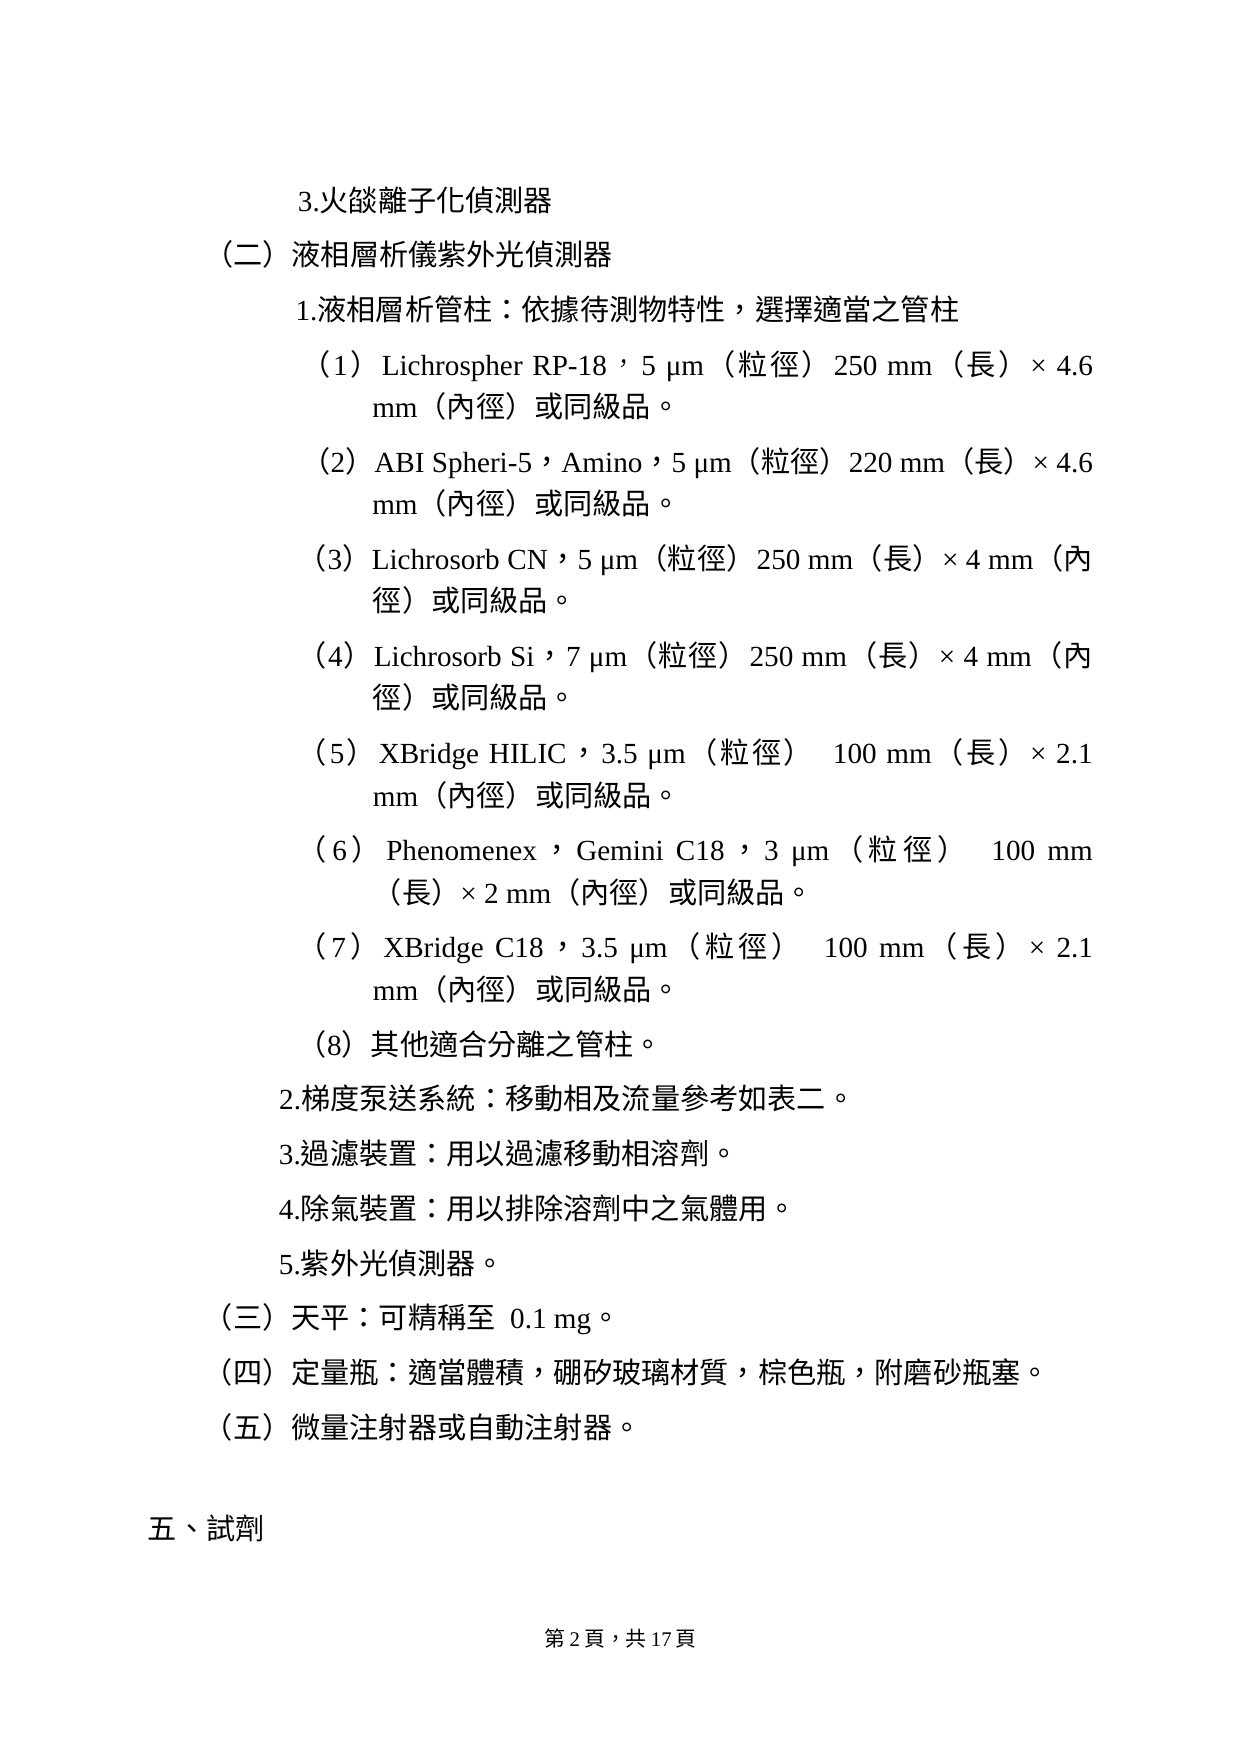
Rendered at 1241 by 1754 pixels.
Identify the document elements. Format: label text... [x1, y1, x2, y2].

text （8）其他適合分離之管柱。 [298, 1021, 1093, 1063]
text （二）液相層析儀紫外光偵測器 [204, 232, 1093, 274]
text （2）ABI Spheri-5，Amino，5 μm（粒徑）220 mm（長）× 4.6 mm（內徑）或同級品。 [301, 439, 1093, 523]
text 3.過濾裝置：用以過濾移動相溶劑。 [279, 1131, 1093, 1173]
text （7）XBridge C18，3.5 μm（粒徑） 100 mm（長）× 2.1 mm（內徑）或同級品。 [298, 924, 1093, 1009]
text （5）XBridge HILIC，3.5 μm（粒徑） 100 mm（長）× 2.1 mm（內徑）或同級品。 [298, 730, 1093, 814]
text 1.液相層析管柱：依據待測物特性，選擇適當之管柱 [295, 287, 1093, 329]
text （五）微量注射器或自動注射器。 [147, 1405, 1093, 1447]
text （4）Lichrosorb Si，7 μm（粒徑）250 mm（長）× 4 mm（內徑）或同級品。 [298, 633, 1093, 717]
text 4.除氣裝置：用以排除溶劑中之氣體用。 [279, 1186, 1093, 1228]
text （3）Lichrosorb CN，5 μm（粒徑）250 mm（長）× 4 mm（內徑）或同級品。 [298, 536, 1093, 620]
text （6）Phenomenex，Gemini C18，3 μm（粒徑） 100 mm（長）× 2 mm（內徑）或同級品。 [298, 827, 1093, 912]
text （三）天平：可精稱至 0.1 mg。 [147, 1295, 1093, 1337]
text （1）Lichrospher RP-18，5 μm（粒徑）250 mm（長）× 4.6 mm（內徑）或同級品。 [301, 342, 1093, 426]
text 五、試劑 [148, 1506, 1093, 1548]
text 2.梯度泵送系統：移動相及流量參考如表二。 [279, 1076, 1093, 1118]
text （四）定量瓶：適當體積，硼矽玻璃材質，棕色瓶，附磨砂瓶塞。 [147, 1350, 1093, 1392]
text 5.紫外光偵測器。 [279, 1240, 1093, 1283]
text 3.火燄離子化偵測器 [298, 177, 1093, 219]
